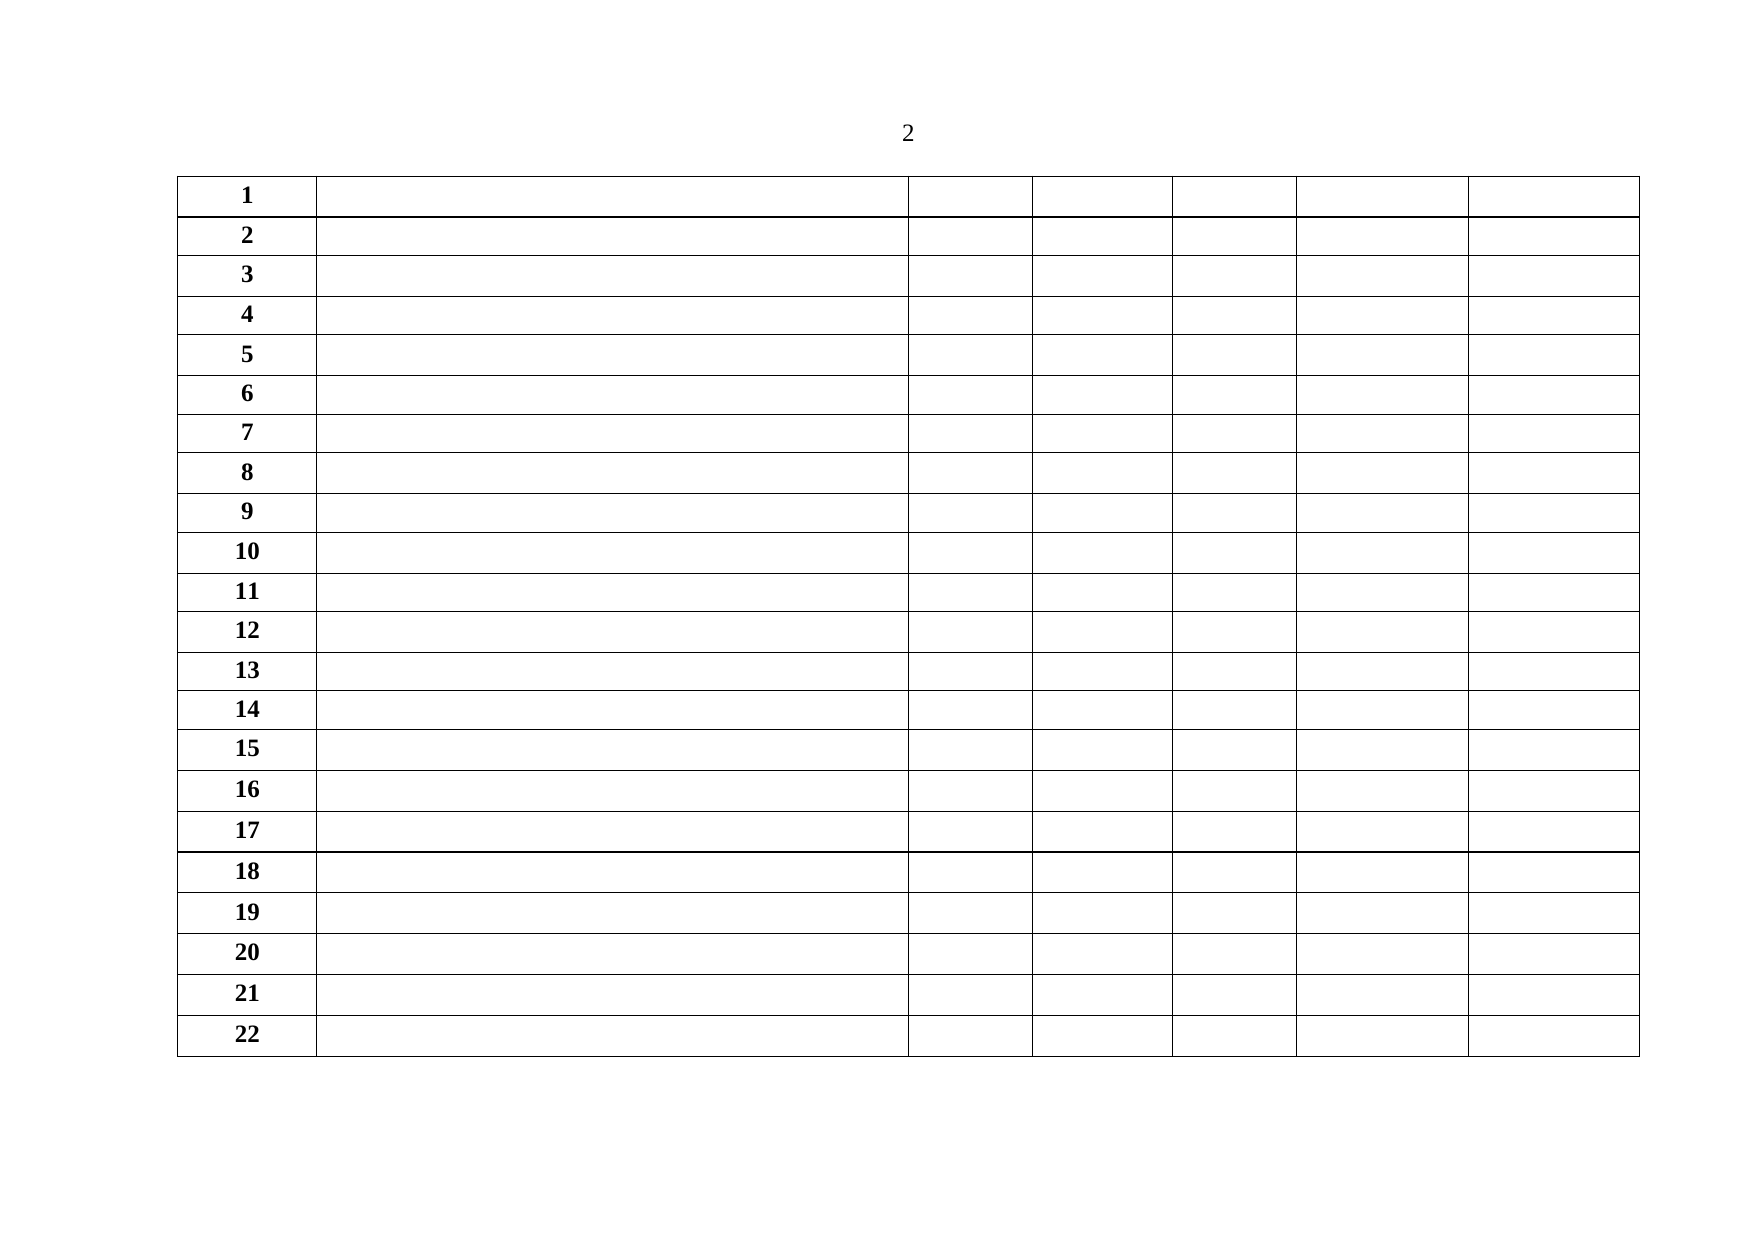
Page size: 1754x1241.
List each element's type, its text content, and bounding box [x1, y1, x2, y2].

table_cell [1173, 574, 1296, 611]
table_cell [1033, 975, 1172, 1015]
table_cell [1469, 415, 1639, 452]
table_cell [909, 376, 1032, 414]
table_cell [909, 771, 1032, 811]
table_cell [1469, 691, 1639, 729]
table_cell [317, 934, 908, 974]
table_cell [317, 574, 908, 611]
table_cell 19 [178, 893, 316, 933]
table_cell [1297, 975, 1468, 1015]
table_cell [317, 297, 908, 334]
table_cell 3 [178, 256, 316, 296]
table_cell [1469, 574, 1639, 611]
table_cell [1033, 612, 1172, 652]
table_cell [317, 812, 908, 851]
table_cell [317, 376, 908, 414]
table_cell [909, 533, 1032, 572]
table_cell [1033, 297, 1172, 334]
table_cell 15 [178, 730, 316, 770]
table_cell [909, 256, 1032, 296]
table_cell [909, 218, 1032, 255]
table_cell [317, 335, 908, 375]
table_cell [1469, 218, 1639, 255]
table_cell [1297, 256, 1468, 296]
table_cell [1173, 691, 1296, 729]
table_cell [909, 934, 1032, 974]
table_cell [317, 256, 908, 296]
table_cell [1297, 1016, 1468, 1056]
table_cell [1173, 653, 1296, 690]
table_cell [1173, 453, 1296, 493]
table_cell [1297, 691, 1468, 729]
table_cell 6 [178, 376, 316, 414]
table_cell [909, 494, 1032, 532]
table_cell [1297, 415, 1468, 452]
table_cell [909, 853, 1032, 892]
table_cell [1173, 934, 1296, 974]
table_cell [1469, 653, 1639, 690]
table_cell 12 [178, 612, 316, 652]
table_cell [1033, 177, 1172, 216]
table_cell 10 [178, 533, 316, 572]
table_cell 11 [178, 574, 316, 611]
table_cell [1469, 494, 1639, 532]
table_cell [1469, 730, 1639, 770]
table_cell [909, 975, 1032, 1015]
table_cell [1033, 256, 1172, 296]
table_cell [317, 533, 908, 572]
table_cell [1469, 177, 1639, 216]
table_cell [1297, 533, 1468, 572]
table_cell [1469, 297, 1639, 334]
table_cell [317, 1016, 908, 1056]
table_cell [1033, 653, 1172, 690]
table_cell [317, 975, 908, 1015]
table_cell 2 [178, 218, 316, 255]
table_cell 8 [178, 453, 316, 493]
table_cell [1469, 812, 1639, 851]
table_cell [1033, 415, 1172, 452]
table_cell [317, 494, 908, 532]
table_cell [1469, 533, 1639, 572]
table_cell [1033, 453, 1172, 493]
table_cell [1033, 691, 1172, 729]
table_cell 22 [178, 1016, 316, 1056]
table_cell 16 [178, 771, 316, 811]
table_cell [909, 691, 1032, 729]
table_cell [909, 177, 1032, 216]
table_cell [1297, 853, 1468, 892]
table_cell [909, 812, 1032, 851]
table_cell [317, 653, 908, 690]
table_cell [1173, 415, 1296, 452]
table_cell [1297, 453, 1468, 493]
table_cell [317, 218, 908, 255]
table_cell 1 [178, 177, 316, 216]
table_cell [1297, 893, 1468, 933]
table_cell [1033, 335, 1172, 375]
table_cell 7 [178, 415, 316, 452]
table_cell [909, 730, 1032, 770]
table_cell [1033, 853, 1172, 892]
table_cell [1173, 218, 1296, 255]
table_cell 14 [178, 691, 316, 729]
table_cell [1173, 853, 1296, 892]
table_cell [1033, 376, 1172, 414]
table_cell [1033, 574, 1172, 611]
table_cell 21 [178, 975, 316, 1015]
table_cell [909, 1016, 1032, 1056]
table_cell [1173, 812, 1296, 851]
table_cell [317, 177, 908, 216]
table_cell [1033, 730, 1172, 770]
table_cell [317, 853, 908, 892]
table_cell [1173, 533, 1296, 572]
table_cell 13 [178, 653, 316, 690]
table_cell [1173, 335, 1296, 375]
table_cell [1173, 297, 1296, 334]
table_cell 17 [178, 812, 316, 851]
table_cell [1173, 494, 1296, 532]
table_cell [317, 453, 908, 493]
table_cell [317, 415, 908, 452]
table_cell [1297, 612, 1468, 652]
table_cell [1297, 771, 1468, 811]
table_cell [1033, 771, 1172, 811]
table_cell 5 [178, 335, 316, 375]
table_cell [1469, 453, 1639, 493]
table_cell [1469, 256, 1639, 296]
table_cell [1173, 730, 1296, 770]
table_cell [1297, 494, 1468, 532]
table_cell [909, 297, 1032, 334]
table_cell [1173, 256, 1296, 296]
table_cell [909, 415, 1032, 452]
table_cell [1469, 934, 1639, 974]
table_cell [1469, 335, 1639, 375]
table_cell [1297, 730, 1468, 770]
table_cell [1297, 376, 1468, 414]
table_cell [1297, 934, 1468, 974]
table_cell [1033, 494, 1172, 532]
table_cell [1469, 893, 1639, 933]
table_cell [1173, 975, 1296, 1015]
table_cell [909, 335, 1032, 375]
table_cell [1173, 612, 1296, 652]
table_cell [1033, 812, 1172, 851]
table_cell [1469, 612, 1639, 652]
table_cell [1173, 376, 1296, 414]
table_cell [1469, 376, 1639, 414]
table_cell 9 [178, 494, 316, 532]
table_cell [909, 574, 1032, 611]
table_cell 18 [178, 853, 316, 892]
table_cell [317, 691, 908, 729]
table_cell [317, 771, 908, 811]
table_cell [1033, 533, 1172, 572]
table_cell [1297, 812, 1468, 851]
table_cell [1173, 1016, 1296, 1056]
table_cell [1173, 893, 1296, 933]
table_cell [1469, 771, 1639, 811]
table_cell [317, 612, 908, 652]
table_cell [1469, 1016, 1639, 1056]
table_cell [1033, 218, 1172, 255]
table_cell [1033, 1016, 1172, 1056]
table_cell [909, 893, 1032, 933]
table_cell [909, 653, 1032, 690]
table_cell [1469, 853, 1639, 892]
table_cell [1469, 975, 1639, 1015]
table_cell [1173, 771, 1296, 811]
table_cell 4 [178, 297, 316, 334]
table_cell [317, 730, 908, 770]
table_cell [1173, 177, 1296, 216]
table_cell [1297, 335, 1468, 375]
table_cell [1297, 297, 1468, 334]
table_cell [909, 612, 1032, 652]
table_cell 20 [178, 934, 316, 974]
table_cell [1033, 893, 1172, 933]
table_cell [1297, 574, 1468, 611]
table_cell [1297, 653, 1468, 690]
table_cell [909, 453, 1032, 493]
table_cell [1297, 218, 1468, 255]
table_cell [317, 893, 908, 933]
table_cell [1297, 177, 1468, 216]
table_cell [1033, 934, 1172, 974]
